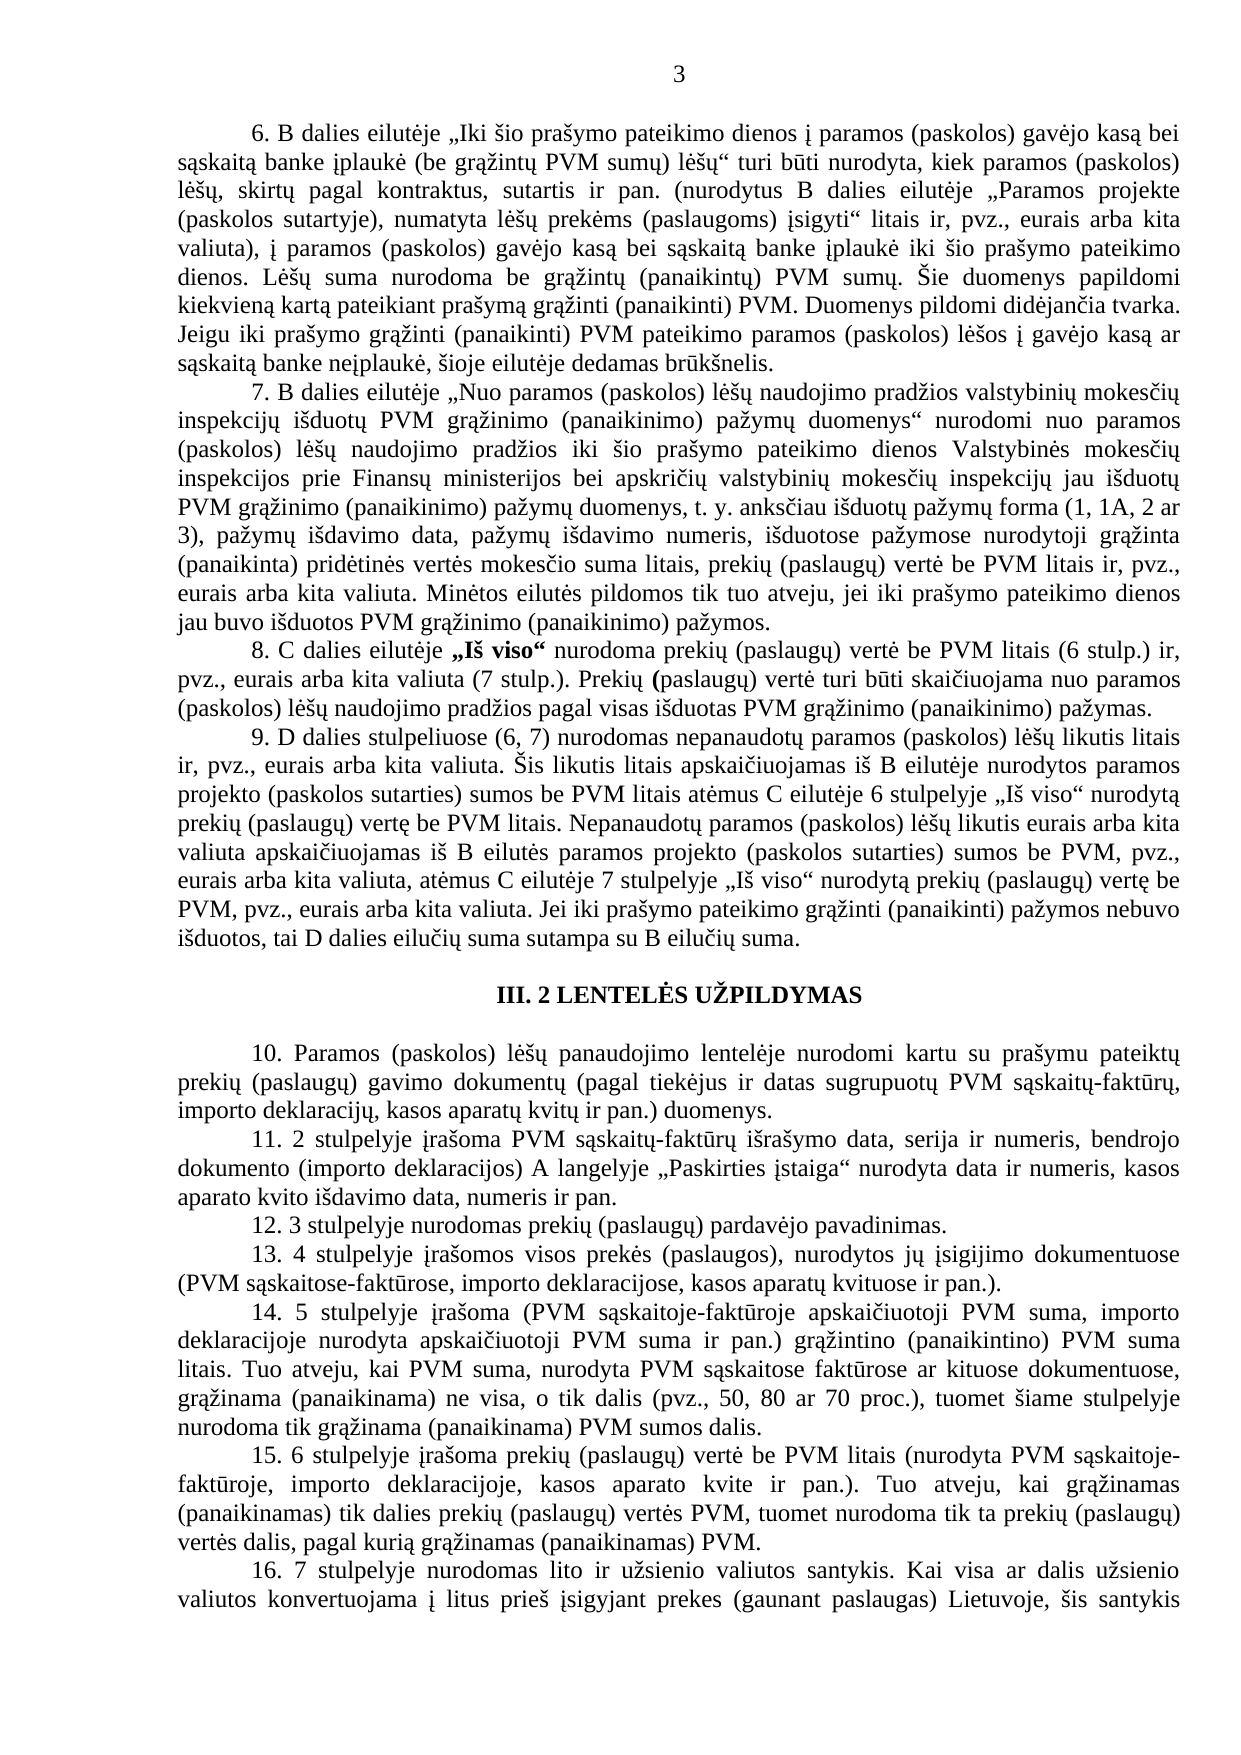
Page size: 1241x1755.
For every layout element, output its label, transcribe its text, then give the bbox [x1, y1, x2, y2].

text 16. 7 stulpelyje nurodomas lito ir užsienio valiutos santykis. Kai visa ar dalis užsienio valiutos konvertuojama į litus prieš įsigyjant prekes (gaunant paslaugas) Lietuvoje, šis santykis [177, 1556, 1181, 1613]
text 9. D dalies stulpeliuose (6, 7) nurodomas nepanaudotų paramos (paskolos) lėšų likutis litais ir, pvz., eurais arba kita valiuta. Šis likutis litais apskaičiuojamas iš B eilutėje nurodytos paramos projekto (paskolos sutarties) sumos be PVM litais atėmus C eilutėje 6 stulpelyje „Iš viso“ nurodytą prekių (paslaugų) vertę be PVM litais. Nepanaudotų paramos (paskolos) lėšų likutis eurais arba kita valiuta apskaičiuojamas iš B eilutės paramos projekto (paskolos sutarties) sumos be PVM, pvz., eurais arba kita valiuta, atėmus C eilutėje 7 stulpelyje „Iš viso“ nurodytą prekių (paslaugų) vertę be PVM, pvz., eurais arba kita valiuta. Jei iki prašymo pateikimo grąžinti (panaikinti) pažymos nebuvo išduotos, tai D dalies eilučių suma sutampa su B eilučių suma. [177, 722, 1181, 952]
text 10. Paramos (paskolos) lėšų panaudojimo lentelėje nurodomi kartu su prašymu pateiktų prekių (paslaugų) gavimo dokumentų (pagal tiekėjus ir datas sugrupuotų PVM sąskaitų-faktūrų, importo deklaracijų, kasos aparatų kvitų ir pan.) duomenys. [177, 1038, 1181, 1124]
text 8. C dalies eilutėje „Iš viso“ nurodoma prekių (paslaugų) vertė be PVM litais (6 stulp.) ir, pvz., eurais arba kita valiuta (7 stulp.). Prekių (paslaugų) vertė turi būti skaičiuojama nuo paramos (paskolos) lėšų naudojimo pradžios pagal visas išduotas PVM grąžinimo (panaikinimo) pažymas. [177, 636, 1181, 722]
text 15. 6 stulpelyje įrašoma prekių (paslaugų) vertė be PVM litais (nurodyta PVM sąskaitoje-faktūroje, importo deklaracijoje, kasos aparato kvite ir pan.). Tuo atveju, kai grąžinamas (panaikinamas) tik dalies prekių (paslaugų) vertės PVM, tuomet nurodoma tik ta prekių (paslaugų) vertės dalis, pagal kurią grąžinamas (panaikinamas) PVM. [177, 1441, 1181, 1556]
text III. 2 LENTELĖS UŽPILDYMAS [177, 981, 1181, 1009]
text 11. 2 stulpelyje įrašoma PVM sąskaitų-faktūrų išrašymo data, serija ir numeris, bendrojo dokumento (importo deklaracijos) A langelyje „Paskirties įstaiga“ nurodyta data ir numeris, kasos aparato kvito išdavimo data, numeris ir pan. [177, 1124, 1181, 1211]
text 12. 3 stulpelyje nurodomas prekių (paslaugų) pardavėjo pavadinimas. [177, 1211, 1181, 1239]
text 7. B dalies eilutėje „Nuo paramos (paskolos) lėšų naudojimo pradžios valstybinių mokesčių inspekcijų išduotų PVM grąžinimo (panaikinimo) pažymų duomenys“ nurodomi nuo paramos (paskolos) lėšų naudojimo pradžios iki šio prašymo pateikimo dienos Valstybinės mokesčių inspekcijos prie Finansų ministerijos bei apskričių valstybinių mokesčių inspekcijų jau išduotų PVM grąžinimo (panaikinimo) pažymų duomenys, t. y. anksčiau išduotų pažymų forma (1, 1A, 2 ar 3), pažymų išdavimo data, pažymų išdavimo numeris, išduotose pažymose nurodytoji grąžinta (panaikinta) pridėtinės vertės mokesčio suma litais, prekių (paslaugų) vertė be PVM litais ir, pvz., eurais arba kita valiuta. Minėtos eilutės pildomos tik tuo atveju, jei iki prašymo pateikimo dienos jau buvo išduotos PVM grąžinimo (panaikinimo) pažymos. [177, 377, 1181, 636]
text 6. B dalies eilutėje „Iki šio prašymo pateikimo dienos į paramos (paskolos) gavėjo kasą bei sąskaitą banke įplaukė (be grąžintų PVM sumų) lėšų“ turi būti nurodyta, kiek paramos (paskolos) lėšų, skirtų pagal kontraktus, sutartis ir pan. (nurodytus B dalies eilutėje „Paramos projekte (paskolos sutartyje), numatyta lėšų prekėms (paslaugoms) įsigyti“ litais ir, pvz., eurais arba kita valiuta), į paramos (paskolos) gavėjo kasą bei sąskaitą banke įplaukė iki šio prašymo pateikimo dienos. Lėšų suma nurodoma be grąžintų (panaikintų) PVM sumų. Šie duomenys papildomi kiekvieną kartą pateikiant prašymą grąžinti (panaikinti) PVM. Duomenys pildomi didėjančia tvarka. Jeigu iki prašymo grąžinti (panaikinti) PVM pateikimo paramos (paskolos) lėšos į gavėjo kasą ar sąskaitą banke neįplaukė, šioje eilutėje dedamas brūkšnelis. [177, 118, 1181, 377]
text 13. 4 stulpelyje įrašomos visos prekės (paslaugos), nurodytos jų įsigijimo dokumentuose (PVM sąskaitose-faktūrose, importo deklaracijose, kasos aparatų kvituose ir pan.). [177, 1239, 1181, 1297]
text 14. 5 stulpelyje įrašoma (PVM sąskaitoje-faktūroje apskaičiuotoji PVM suma, importo deklaracijoje nurodyta apskaičiuotoji PVM suma ir pan.) grąžintino (panaikintino) PVM suma litais. Tuo atveju, kai PVM suma, nurodyta PVM sąskaitose faktūrose ar kituose dokumentuose, grąžinama (panaikinama) ne visa, o tik dalis (pvz., 50, 80 ar 70 proc.), tuomet šiame stulpelyje nurodoma tik grąžinama (panaikinama) PVM sumos dalis. [177, 1297, 1181, 1441]
